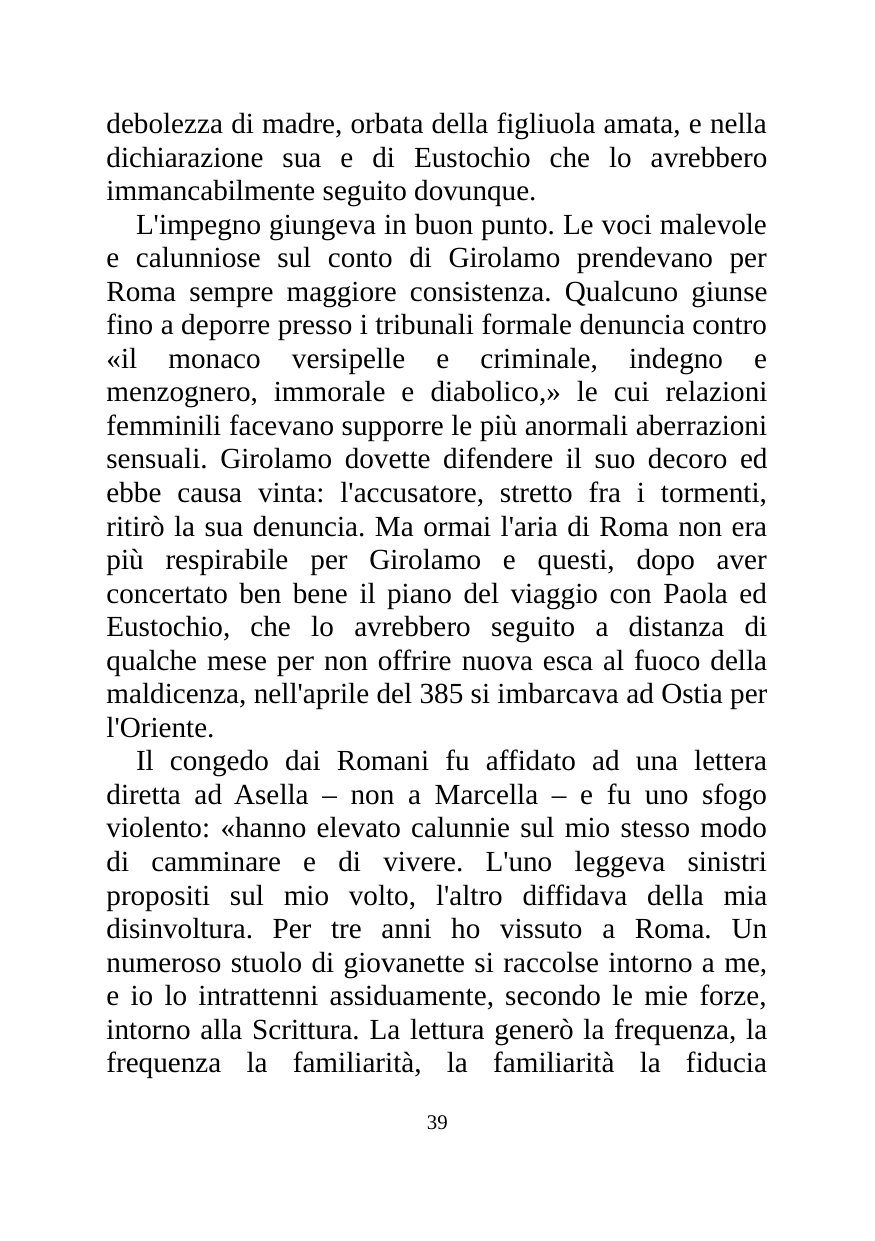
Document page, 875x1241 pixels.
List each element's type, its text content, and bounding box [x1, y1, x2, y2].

text L'impegno giungeva in buon punto. Le voci malevole e calunniose sul conto di Girolamo prendevano per Roma sempre maggiore consistenza. Qualcuno giunse fino a deporre presso i tribunali formale denuncia contro «il monaco versipelle e criminale, indegno e menzognero, immorale e diabolico,» le cui relazioni femminili facevano supporre le più anormali aberrazioni sensuali. Girolamo dovette difendere il suo decoro ed ebbe causa vinta: l'accusatore, stretto fra i tormenti, ritirò la sua denuncia. Ma ormai l'aria di Roma non era più respirabile per Girolamo e questi, dopo aver concertato ben bene il piano del viaggio con Paola ed Eustochio, che lo avrebbero seguito a distanza di qualche mese per non offrire nuova esca al fuoco della maldicenza, nell'aprile del 385 si imbarcava ad Ostia per l'Oriente. [106, 207, 768, 743]
text debolezza di madre, orbata della figliuola amata, e nella dichiarazione sua e di Eustochio che lo avrebbero immancabilmente seguito dovunque. [106, 106, 768, 207]
text Il congedo dai Romani fu affidato ad una lettera diretta ad Asella – non a Marcella – e fu uno sfogo violento: «hanno elevato calunnie sul mio stesso modo di camminare e di vivere. L'uno leggeva sinistri propositi sul mio volto, l'altro diffidava della mia disinvoltura. Per tre anni ho vissuto a Roma. Un numeroso stuolo di giovanette si raccolse intorno a me, e io lo intrattenni assiduamente, secondo le mie forze, intorno alla Scrittura. La lettura generò la frequenza, la frequenza la familiarità, la familiarità la fiducia [106, 743, 768, 1079]
